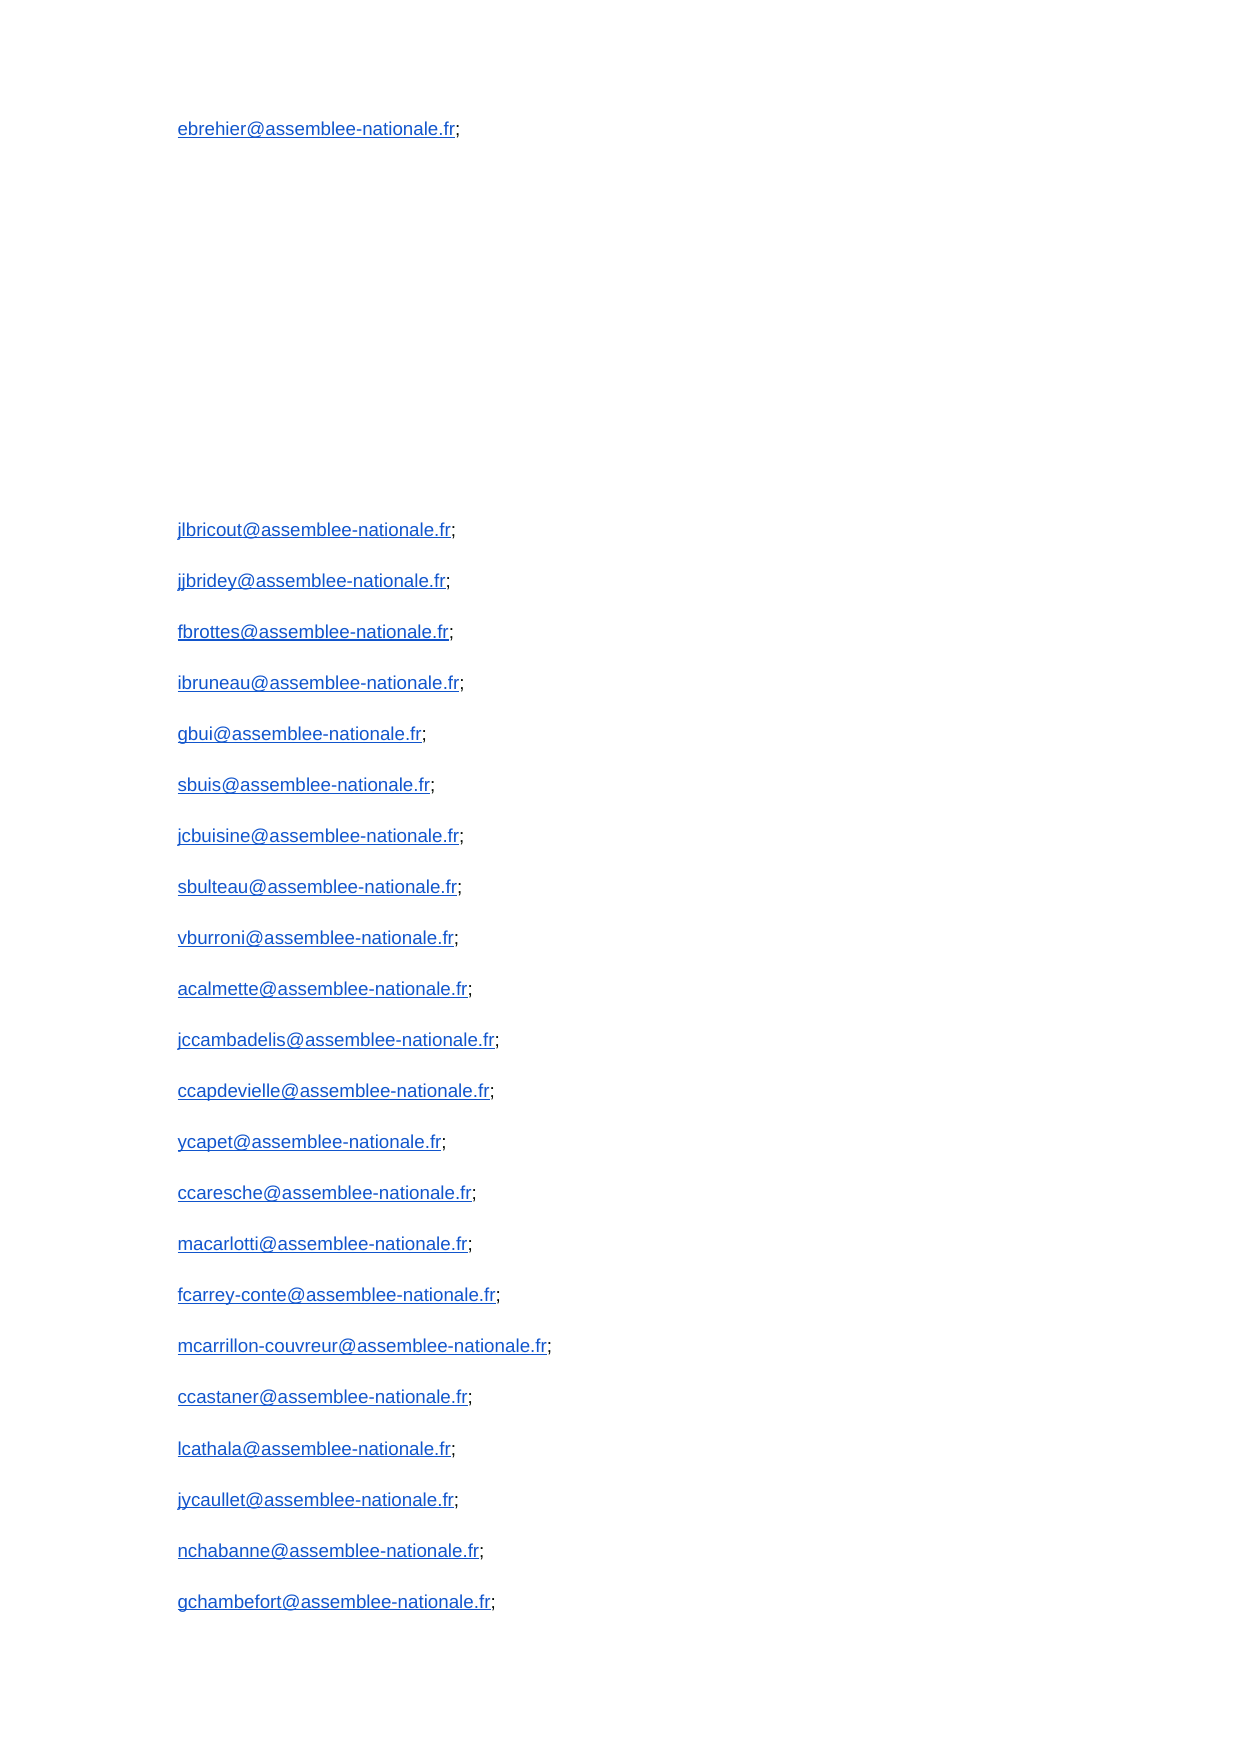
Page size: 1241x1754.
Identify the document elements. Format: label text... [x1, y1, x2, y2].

text nchabanne@assemblee-nationale.fr; [177, 1539, 1063, 1561]
text ccastaner@assemblee-nationale.fr; [177, 1386, 1063, 1408]
text ccapdevielle@assemblee-nationale.fr; [177, 1080, 1063, 1102]
text mcarrillon-couvreur@assemblee-nationale.fr; [177, 1335, 1063, 1357]
text fbrottes@assemblee-nationale.fr; [177, 621, 1063, 642]
text fcarrey-conte@assemblee-nationale.fr; [177, 1284, 1063, 1306]
text gchambefort@assemblee-nationale.fr; [177, 1590, 1063, 1612]
text ycapet@assemblee-nationale.fr; [177, 1131, 1063, 1153]
text jycaullet@assemblee-nationale.fr; [177, 1488, 1063, 1510]
text jjbridey@assemblee-nationale.fr; [177, 569, 1063, 591]
text gbui@assemblee-nationale.fr; [177, 723, 1063, 744]
text ibruneau@assemblee-nationale.fr; [177, 672, 1063, 693]
text ccaresche@assemblee-nationale.fr; [177, 1182, 1063, 1204]
text jlbricout@assemblee-nationale.fr; [177, 518, 1063, 540]
text jccambadelis@assemblee-nationale.fr; [177, 1029, 1063, 1051]
text jcbuisine@assemblee-nationale.fr; [177, 825, 1063, 846]
text ebrehier@assemblee-nationale.fr; [177, 118, 1063, 140]
text acalmette@assemblee-nationale.fr; [177, 978, 1063, 999]
text sbulteau@assemblee-nationale.fr; [177, 876, 1063, 897]
text vburroni@assemblee-nationale.fr; [177, 927, 1063, 948]
text lcathala@assemblee-nationale.fr; [177, 1437, 1063, 1459]
text macarlotti@assemblee-nationale.fr; [177, 1233, 1063, 1255]
text sbuis@assemblee-nationale.fr; [177, 774, 1063, 795]
